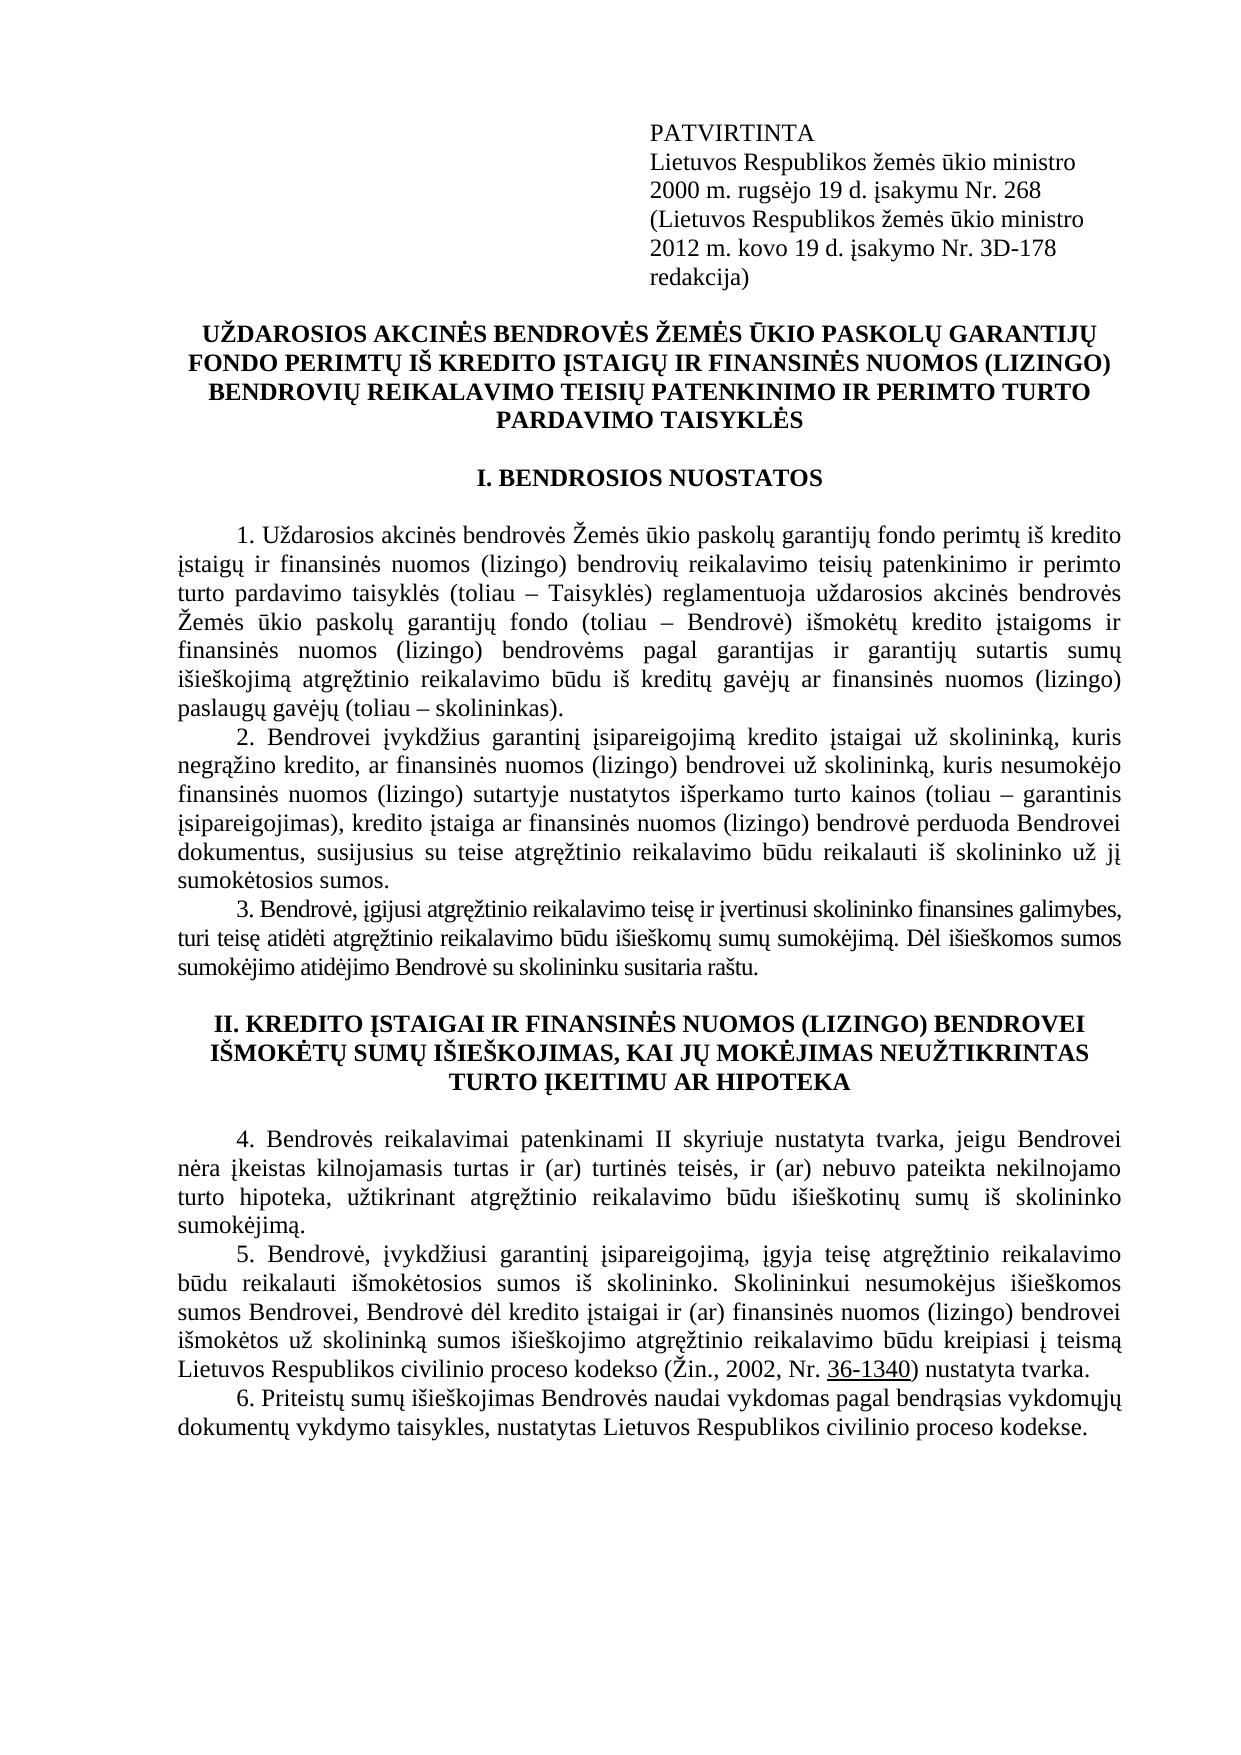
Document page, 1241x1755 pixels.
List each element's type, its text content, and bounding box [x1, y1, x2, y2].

text II. KREDITO ĮSTAIGAI IR FINANSINĖS NUOMOS (LIZINGO) BENDROVEI IŠMOKĖTŲ SUMŲ IŠIEŠKOJIMAS, KAI JŲ MOKĖJIMAS NEUŽTIKRINTAS TURTO ĮKEITIMU AR HIPOTEKA [177, 1009, 1122, 1096]
text 4. Bendrovės reikalavimai patenkinami II skyriuje nustatyta tvarka, jeigu Bendrovei nėra įkeistas kilnojamasis turtas ir (ar) turtinės teisės, ir (ar) nebuvo pateikta nekilnojamo turto hipoteka, užtikrinant atgręžtinio reikalavimo būdu išieškotinų sumų iš skolininko sumokėjimą. [177, 1124, 1122, 1239]
text I. BENDROSIOS NUOSTATOS [177, 463, 1122, 492]
text 2. Bendrovei įvykdžius garantinį įsipareigojimą kredito įstaigai už skolininką, kuris negrąžino kredito, ar finansinės nuomos (lizingo) bendrovei už skolininką, kuris nesumokėjo finansinės nuomos (lizingo) sutartyje nustatytos išperkamo turto kainos (toliau – garantinis įsipareigojimas), kredito įstaiga ar finansinės nuomos (lizingo) bendrovė perduoda Bendrovei dokumentus, susijusius su teise atgręžtinio reikalavimo būdu reikalauti iš skolininko už jį sumokėtosios sumos. [177, 722, 1122, 894]
text (Lietuvos Respublikos žemės ūkio ministro 2012 m. kovo 19 d. įsakymo Nr. 3D-178 [649, 204, 1122, 262]
text UŽDAROSIOS AKCINĖS BENDROVĖS ŽEMĖS ŪKIO PASKOLŲ GARANTIJŲ FONDO PERIMTŲ IŠ KREDITO ĮSTAIGŲ IR FINANSINĖS NUOMOS (LIZINGO) BENDROVIŲ REIKALAVIMO TEISIŲ PATENKINIMO IR PERIMTO TURTO PARDAVIMO TAISYKLĖS [177, 319, 1122, 434]
text PATVIRTINTA [649, 118, 1122, 147]
text 1. Uždarosios akcinės bendrovės Žemės ūkio paskolų garantijų fondo perimtų iš kredito įstaigų ir finansinės nuomos (lizingo) bendrovių reikalavimo teisių patenkinimo ir perimto turto pardavimo taisyklės (toliau – Taisyklės) reglamentuoja uždarosios akcinės bendrovės Žemės ūkio paskolų garantijų fondo (toliau – Bendrovė) išmokėtų kredito įstaigoms ir finansinės nuomos (lizingo) bendrovėms pagal garantijas ir garantijų sutartis sumų išieškojimą atgręžtinio reikalavimo būdu iš kreditų gavėjų ar finansinės nuomos (lizingo) paslaugų gavėjų (toliau – skolininkas). [177, 521, 1122, 722]
text 6. Priteistų sumų išieškojimas Bendrovės naudai vykdomas pagal bendrąsias vykdomųjų dokumentų vykdymo taisykles, nustatytas Lietuvos Respublikos civilinio proceso kodekse. [177, 1383, 1122, 1441]
text Lietuvos Respublikos žemės ūkio ministro [649, 147, 1122, 176]
text redakcija) [649, 262, 1122, 291]
text 3. Bendrovė, įgijusi atgręžtinio reikalavimo teisę ir įvertinusi skolininko finansines galimybes, turi teisę atidėti atgręžtinio reikalavimo būdu išieškomų sumų sumokėjimą. Dėl išieškomos sumos sumokėjimo atidėjimo Bendrovė su skolininku susitaria raštu. [177, 894, 1122, 981]
text 5. Bendrovė, įvykdžiusi garantinį įsipareigojimą, įgyja teisę atgręžtinio reikalavimo būdu reikalauti išmokėtosios sumos iš skolininko. Skolininkui nesumokėjus išieškomos sumos Bendrovei, Bendrovė dėl kredito įstaigai ir (ar) finansinės nuomos (lizingo) bendrovei išmokėtos už skolininką sumos išieškojimo atgręžtinio reikalavimo būdu kreipiasi į teismą Lietuvos Respublikos civilinio proceso kodekso (Žin., 2002, Nr. 36-1340) nustatyta tvarka. [177, 1239, 1122, 1383]
text 2000 m. rugsėjo 19 d. įsakymu Nr. 268 [649, 176, 1122, 204]
